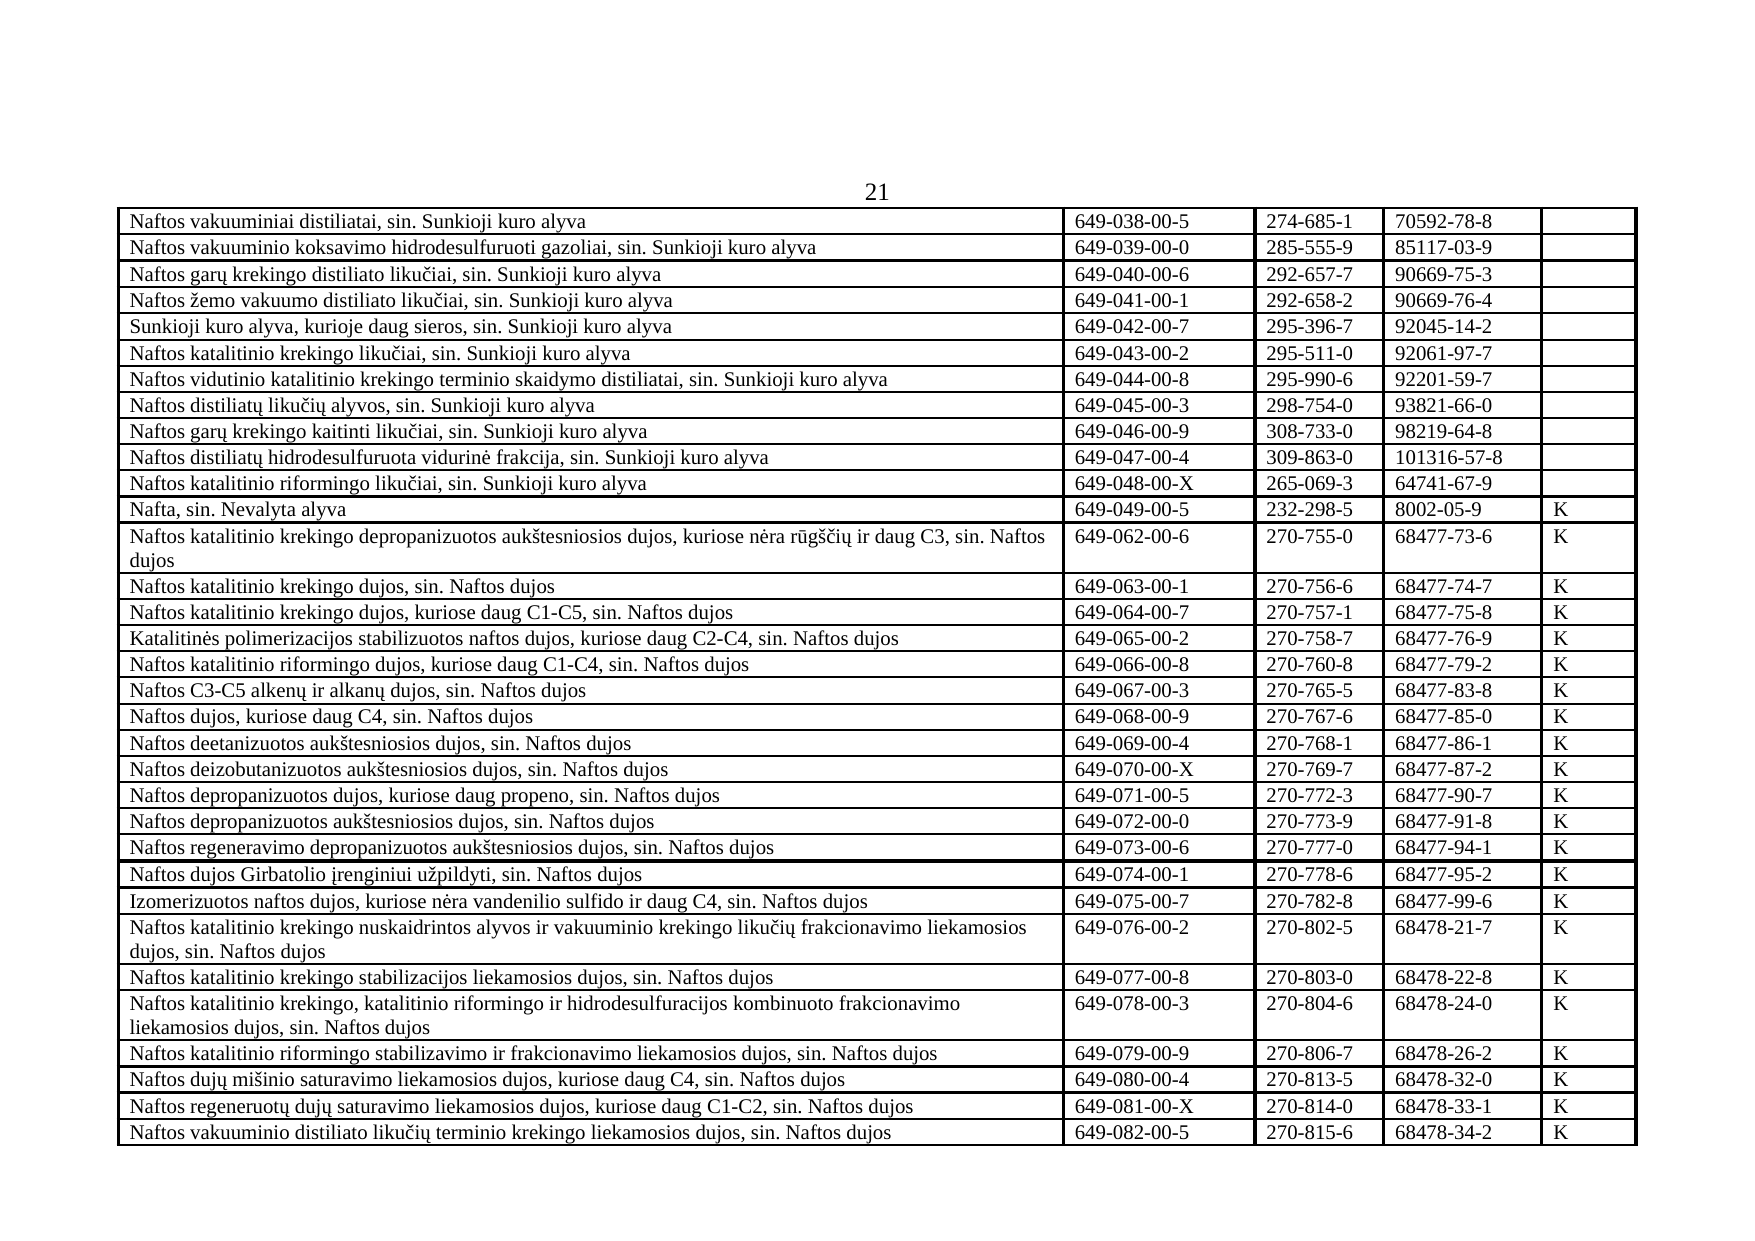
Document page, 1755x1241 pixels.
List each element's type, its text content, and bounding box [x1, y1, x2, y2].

table_cell K [1543, 1041, 1634, 1065]
table_cell 64741-67-9 [1385, 471, 1540, 495]
table_cell Naftos katalitinio krekingo likučiai, sin. Sunkioji kuro alyva [120, 341, 1062, 364]
table_cell [1543, 341, 1634, 364]
table_cell 68478-33-1 [1385, 1094, 1540, 1118]
table_cell 649-048-00-X [1065, 471, 1253, 495]
table_cell 649-040-00-6 [1065, 262, 1253, 286]
table_cell 270-768-1 [1257, 731, 1382, 755]
table_cell K [1543, 678, 1634, 702]
table_cell K [1543, 991, 1634, 1039]
table_cell 285-555-9 [1257, 235, 1382, 259]
table_cell 68477-99-6 [1385, 889, 1540, 913]
table_cell 270-765-5 [1257, 678, 1382, 702]
table_cell 68477-90-7 [1385, 783, 1540, 807]
table_cell 92045-14-2 [1385, 314, 1540, 338]
table_cell Naftos deizobutanizuotos aukštesniosios dujos, sin. Naftos dujos [120, 757, 1062, 781]
table_cell [1543, 445, 1634, 469]
table_cell 649-062-00-6 [1065, 524, 1253, 572]
table_cell K [1543, 524, 1634, 572]
table_cell 292-658-2 [1257, 288, 1382, 312]
table_cell K [1543, 757, 1634, 781]
table_cell 649-045-00-3 [1065, 393, 1253, 417]
table_cell 68477-83-8 [1385, 678, 1540, 702]
table_cell Naftos deetanizuotos aukštesniosios dujos, sin. Naftos dujos [120, 731, 1062, 755]
table_cell 68478-22-8 [1385, 965, 1540, 989]
table_cell Naftos dujų mišinio saturavimo liekamosios dujos, kuriose daug C4, sin. Naftos dujos [120, 1068, 1062, 1091]
table_cell 270-758-7 [1257, 626, 1382, 650]
table_cell 270-760-8 [1257, 652, 1382, 676]
table_cell Izomerizuotos naftos dujos, kuriose nėra vandenilio sulfido ir daug C4, sin. Naftos dujos [120, 889, 1062, 913]
table_cell 68477-76-9 [1385, 626, 1540, 650]
table_cell 649-064-00-7 [1065, 600, 1253, 624]
table_cell Naftos vakuuminio distiliato likučių terminio krekingo liekamosios dujos, sin. Naftos dujos [120, 1120, 1062, 1144]
table_cell 68477-75-8 [1385, 600, 1540, 624]
table_cell 232-298-5 [1257, 498, 1382, 521]
table_cell Naftos katalitinio riformingo stabilizavimo ir frakcionavimo liekamosios dujos, sin. Naftos dujos [120, 1041, 1062, 1065]
table_cell 90669-76-4 [1385, 288, 1540, 312]
table_cell 68478-24-0 [1385, 991, 1540, 1039]
table_cell 270-756-6 [1257, 574, 1382, 598]
table_cell K [1543, 783, 1634, 807]
table_cell 649-049-00-5 [1065, 498, 1253, 521]
table_cell [1543, 419, 1634, 443]
table_cell 649-068-00-9 [1065, 705, 1253, 728]
table_cell K [1543, 1094, 1634, 1118]
table_cell 649-044-00-8 [1065, 367, 1253, 391]
table_cell Naftos katalitinio riformingo dujos, kuriose daug C1-C4, sin. Naftos dujos [120, 652, 1062, 676]
table_cell 649-038-00-5 [1065, 209, 1253, 233]
table_cell 274-685-1 [1257, 209, 1382, 233]
table_cell 68477-87-2 [1385, 757, 1540, 781]
table_cell 298-754-0 [1257, 393, 1382, 417]
table_cell 295-990-6 [1257, 367, 1382, 391]
table_cell 649-041-00-1 [1065, 288, 1253, 312]
table_cell Naftos žemo vakuumo distiliato likučiai, sin. Sunkioji kuro alyva [120, 288, 1062, 312]
table_cell 270-755-0 [1257, 524, 1382, 572]
table_cell 68477-79-2 [1385, 652, 1540, 676]
table_cell Sunkioji kuro alyva, kurioje daug sieros, sin. Sunkioji kuro alyva [120, 314, 1062, 338]
table_cell 309-863-0 [1257, 445, 1382, 469]
table_cell Naftos katalitinio krekingo depropanizuotos aukštesniosios dujos, kuriose nėra rūgščių ir daug C3, sin. Naftos dujos [120, 524, 1062, 572]
table_cell [1543, 209, 1634, 233]
table_cell 265-069-3 [1257, 471, 1382, 495]
table_cell 68477-73-6 [1385, 524, 1540, 572]
table_cell [1543, 314, 1634, 338]
table_cell 270-782-8 [1257, 889, 1382, 913]
table_cell 270-814-0 [1257, 1094, 1382, 1118]
table_cell Naftos vakuuminiai distiliatai, sin. Sunkioji kuro alyva [120, 209, 1062, 233]
table_cell [1543, 262, 1634, 286]
table_cell 292-657-7 [1257, 262, 1382, 286]
table_cell Naftos katalitinio riformingo likučiai, sin. Sunkioji kuro alyva [120, 471, 1062, 495]
table_cell 295-511-0 [1257, 341, 1382, 364]
table_cell 649-039-00-0 [1065, 235, 1253, 259]
table_cell 649-070-00-X [1065, 757, 1253, 781]
table_cell K [1543, 705, 1634, 728]
table_cell 270-815-6 [1257, 1120, 1382, 1144]
table_cell Naftos C3-C5 alkenų ir alkanų dujos, sin. Naftos dujos [120, 678, 1062, 702]
table_cell Naftos katalitinio krekingo, katalitinio riformingo ir hidrodesulfuracijos kombinuoto frakcionavimo liekamosios dujos, sin. Naftos dujos [120, 991, 1062, 1039]
table_cell Naftos regeneruotų dujų saturavimo liekamosios dujos, kuriose daug C1-C2, sin. Naftos dujos [120, 1094, 1062, 1118]
table_cell K [1543, 574, 1634, 598]
table_cell Naftos depropanizuotos aukštesniosios dujos, sin. Naftos dujos [120, 809, 1062, 833]
table_cell 649-080-00-4 [1065, 1068, 1253, 1091]
table_cell 270-778-6 [1257, 863, 1382, 886]
table_cell Katalitinės polimerizacijos stabilizuotos naftos dujos, kuriose daug C2-C4, sin. Naftos dujos [120, 626, 1062, 650]
table_cell 68478-32-0 [1385, 1068, 1540, 1091]
table_cell K [1543, 600, 1634, 624]
table_cell Naftos distiliatų likučių alyvos, sin. Sunkioji kuro alyva [120, 393, 1062, 417]
table_cell 649-073-00-6 [1065, 835, 1253, 859]
table_cell 308-733-0 [1257, 419, 1382, 443]
table_cell 649-081-00-X [1065, 1094, 1253, 1118]
table_cell 68477-94-1 [1385, 835, 1540, 859]
table_cell 68478-34-2 [1385, 1120, 1540, 1144]
table_cell [1543, 471, 1634, 495]
table_cell 70592-78-8 [1385, 209, 1540, 233]
table_cell 68477-91-8 [1385, 809, 1540, 833]
table_cell 649-076-00-2 [1065, 915, 1253, 963]
table_cell K [1543, 835, 1634, 859]
table_cell Naftos katalitinio krekingo nuskaidrintos alyvos ir vakuuminio krekingo likučių frakcionavimo liekamosios dujos, sin. Naftos dujos [120, 915, 1062, 963]
table_cell 68477-85-0 [1385, 705, 1540, 728]
table_cell K [1543, 965, 1634, 989]
table_cell K [1543, 626, 1634, 650]
table_cell 270-772-3 [1257, 783, 1382, 807]
table_cell K [1543, 809, 1634, 833]
table_cell 649-066-00-8 [1065, 652, 1253, 676]
table_cell 649-071-00-5 [1065, 783, 1253, 807]
table_cell 68478-21-7 [1385, 915, 1540, 963]
table_cell 270-769-7 [1257, 757, 1382, 781]
table_cell Naftos regeneravimo depropanizuotos aukštesniosios dujos, sin. Naftos dujos [120, 835, 1062, 859]
table_cell [1543, 288, 1634, 312]
table_cell K [1543, 863, 1634, 886]
table_cell K [1543, 731, 1634, 755]
table_cell 270-773-9 [1257, 809, 1382, 833]
table_cell K [1543, 915, 1634, 963]
table_cell [1543, 367, 1634, 391]
table_cell 295-396-7 [1257, 314, 1382, 338]
table_cell K [1543, 1120, 1634, 1144]
table_cell 8002-05-9 [1385, 498, 1540, 521]
table_cell Naftos katalitinio krekingo dujos, sin. Naftos dujos [120, 574, 1062, 598]
table_cell 93821-66-0 [1385, 393, 1540, 417]
table_cell 270-802-5 [1257, 915, 1382, 963]
table_cell 98219-64-8 [1385, 419, 1540, 443]
table_cell [1543, 393, 1634, 417]
table_cell Nafta, sin. Nevalyta alyva [120, 498, 1062, 521]
table_cell 649-046-00-9 [1065, 419, 1253, 443]
table_cell 92201-59-7 [1385, 367, 1540, 391]
table_cell 85117-03-9 [1385, 235, 1540, 259]
table_cell 68477-86-1 [1385, 731, 1540, 755]
table_cell 270-804-6 [1257, 991, 1382, 1039]
table_cell 68477-74-7 [1385, 574, 1540, 598]
table_cell 101316-57-8 [1385, 445, 1540, 469]
table_cell 649-074-00-1 [1065, 863, 1253, 886]
table_cell Naftos depropanizuotos dujos, kuriose daug propeno, sin. Naftos dujos [120, 783, 1062, 807]
table_cell 270-767-6 [1257, 705, 1382, 728]
table_cell Naftos dujos, kuriose daug C4, sin. Naftos dujos [120, 705, 1062, 728]
table_cell K [1543, 652, 1634, 676]
table_cell [1543, 235, 1634, 259]
table_cell Naftos garų krekingo distiliato likučiai, sin. Sunkioji kuro alyva [120, 262, 1062, 286]
table_cell Naftos dujos Girbatolio įrenginiui užpildyti, sin. Naftos dujos [120, 863, 1062, 886]
table_cell 649-063-00-1 [1065, 574, 1253, 598]
table_cell 649-077-00-8 [1065, 965, 1253, 989]
table_cell 270-803-0 [1257, 965, 1382, 989]
table_cell 92061-97-7 [1385, 341, 1540, 364]
table_cell 68478-26-2 [1385, 1041, 1540, 1065]
table_cell 90669-75-3 [1385, 262, 1540, 286]
table_cell Naftos vakuuminio koksavimo hidrodesulfuruoti gazoliai, sin. Sunkioji kuro alyva [120, 235, 1062, 259]
table_cell 68477-95-2 [1385, 863, 1540, 886]
table_cell 270-777-0 [1257, 835, 1382, 859]
table_cell 270-806-7 [1257, 1041, 1382, 1065]
table_cell 649-078-00-3 [1065, 991, 1253, 1039]
table_cell Naftos vidutinio katalitinio krekingo terminio skaidymo distiliatai, sin. Sunkioji kuro alyva [120, 367, 1062, 391]
table_cell K [1543, 498, 1634, 521]
table_cell 649-065-00-2 [1065, 626, 1253, 650]
table_cell 649-067-00-3 [1065, 678, 1253, 702]
table_cell 649-079-00-9 [1065, 1041, 1253, 1065]
table_cell 649-047-00-4 [1065, 445, 1253, 469]
table_cell 649-042-00-7 [1065, 314, 1253, 338]
table_cell K [1543, 1068, 1634, 1091]
table_cell Naftos distiliatų hidrodesulfuruota vidurinė frakcija, sin. Sunkioji kuro alyva [120, 445, 1062, 469]
table_cell 270-757-1 [1257, 600, 1382, 624]
table_cell 270-813-5 [1257, 1068, 1382, 1091]
table_cell 649-072-00-0 [1065, 809, 1253, 833]
table_cell 649-069-00-4 [1065, 731, 1253, 755]
table_cell Naftos katalitinio krekingo stabilizacijos liekamosios dujos, sin. Naftos dujos [120, 965, 1062, 989]
table_cell K [1543, 889, 1634, 913]
table_cell 649-043-00-2 [1065, 341, 1253, 364]
table_cell Naftos katalitinio krekingo dujos, kuriose daug C1-C5, sin. Naftos dujos [120, 600, 1062, 624]
table_cell 649-075-00-7 [1065, 889, 1253, 913]
table_cell 649-082-00-5 [1065, 1120, 1253, 1144]
table_cell Naftos garų krekingo kaitinti likučiai, sin. Sunkioji kuro alyva [120, 419, 1062, 443]
